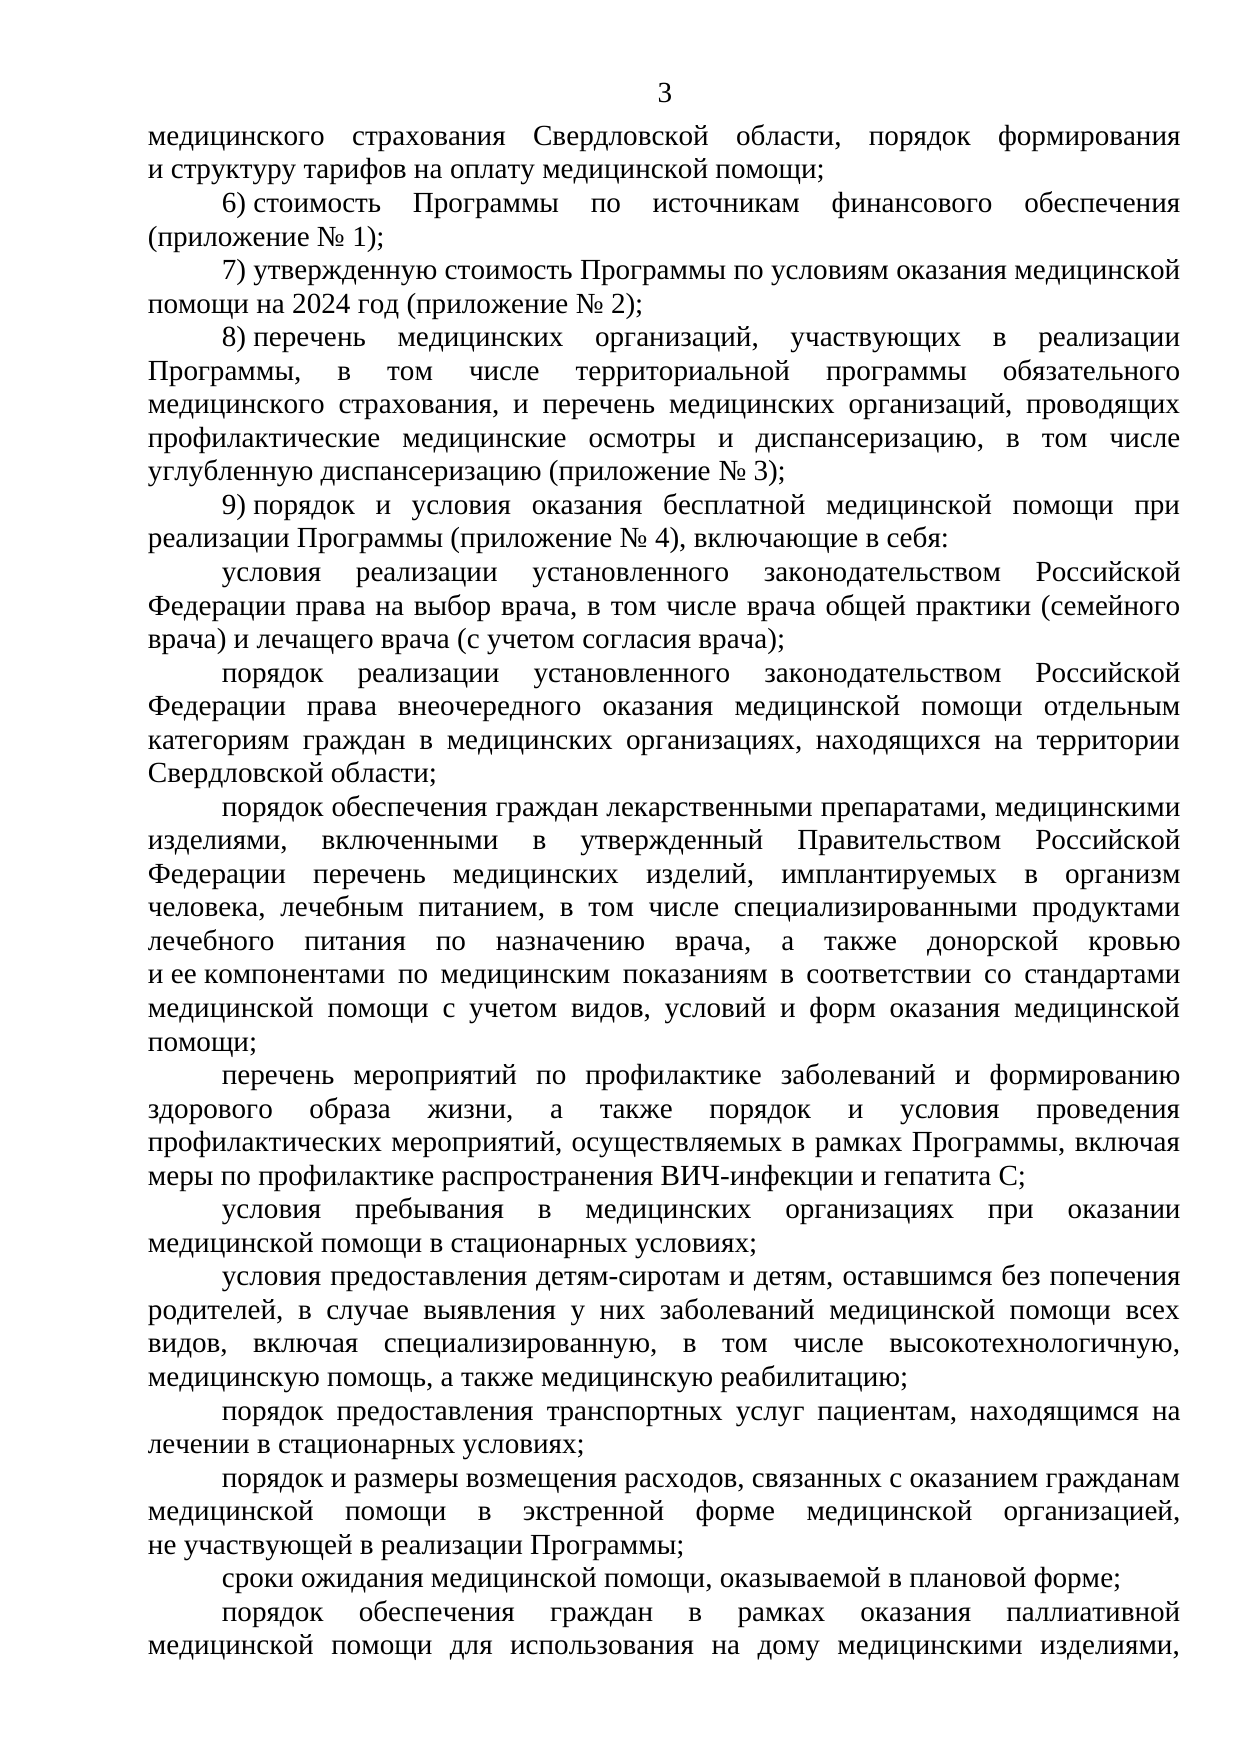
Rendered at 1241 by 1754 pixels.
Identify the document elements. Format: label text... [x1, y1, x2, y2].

text порядок обеспечения граждан в рамках оказания паллиативной медицинской помощи для использования на дому медицинскими изделиями, [148, 1594, 1181, 1661]
text 8) перечень медицинских организаций, участвующих в реализации Программы, в том числе территориальной программы обязательного медицинского страхования, и перечень медицинских организаций, проводящих профилактические медицинские осмотры и диспансеризацию, в том числе углубленную диспансеризацию (приложение № 3); [148, 319, 1181, 487]
text 6) стоимость Программы по источникам финансового обеспечения (приложение № 1); [148, 185, 1181, 252]
text порядок и размеры возмещения расходов, связанных с оказанием гражданам медицинской помощи в экстренной форме медицинской организацией, не участвующей в реализации Программы; [148, 1460, 1181, 1560]
text условия реализации установленного законодательством Российской Федерации права на выбор врача, в том числе врача общей практики (семейного врача) и лечащего врача (с учетом согласия врача); [148, 554, 1181, 655]
text порядок предоставления транспортных услуг пациентам, находящимся на лечении в стационарных условиях; [148, 1393, 1181, 1460]
text условия пребывания в медицинских организациях при оказании медицинской помощи в стационарных условиях; [148, 1191, 1181, 1258]
text перечень мероприятий по профилактике заболеваний и формированию здорового образа жизни, а также порядок и условия проведения профилактических мероприятий, осуществляемых в рамках Программы, включая меры по профилактике распространения ВИЧ-инфекции и гепатита C; [148, 1057, 1181, 1191]
text сроки ожидания медицинской помощи, оказываемой в плановой форме; [148, 1560, 1181, 1594]
text медицинского страхования Свердловской области, порядок формирования и структуру тарифов на оплату медицинской помощи; [148, 118, 1181, 185]
text условия предоставления детям-сиротам и детям, оставшимся без попечения родителей, в случае выявления у них заболеваний медицинской помощи всех видов, включая специализированную, в том числе высокотехнологичную, медицинскую помощь, а также медицинскую реабилитацию; [148, 1258, 1181, 1393]
text 7) утвержденную стоимость Программы по условиям оказания медицинской помощи на 2024 год (приложение № 2); [148, 252, 1181, 319]
text 9) порядок и условия оказания бесплатной медицинской помощи при реализации Программы (приложение № 4), включающие в себя: [148, 487, 1181, 554]
text порядок обеспечения граждан лекарственными препаратами, медицинскими изделиями, включенными в утвержденный Правительством Российской Федерации перечень медицинских изделий, имплантируемых в организм человека, лечебным питанием, в том числе специализированными продуктами лечебного питания по назначению врача, а также донорской кровью и ее компонентами по медицинским показаниям в соответствии со стандартами медицинской помощи с учетом видов, условий и форм оказания медицинской помощи; [148, 789, 1181, 1057]
text порядок реализации установленного законодательством Российской Федерации права внеочередного оказания медицинской помощи отдельным категориям граждан в медицинских организациях, находящихся на территории Свердловской области; [148, 655, 1181, 789]
